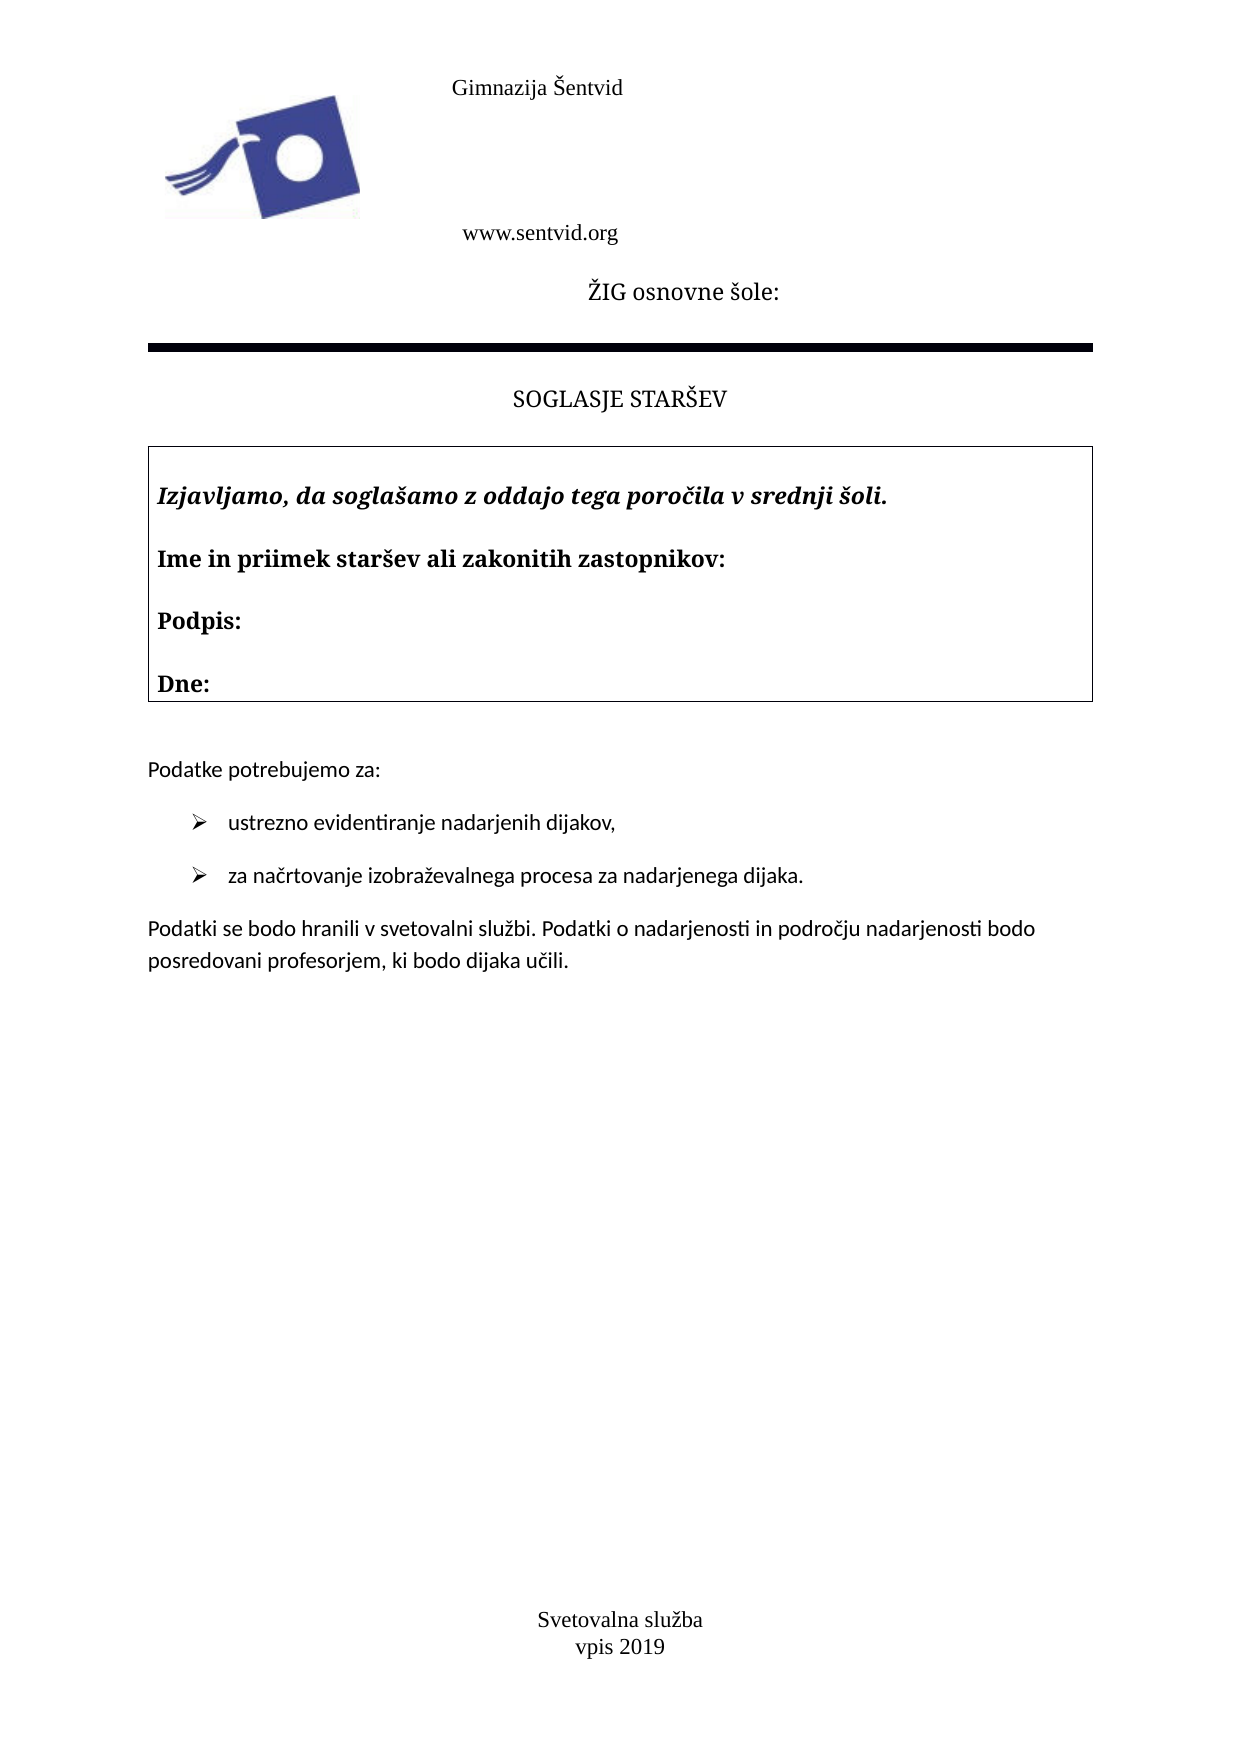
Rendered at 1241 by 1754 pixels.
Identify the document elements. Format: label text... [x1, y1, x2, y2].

list za načrtovanje izobraževalnega procesa za nadarjenega dijaka. [190, 861, 1093, 889]
text Izjavljamo, da soglašamo z oddajo tega poročila v srednji šoli. [149, 477, 1092, 512]
text Podatki se bodo hranili v svetovalni službi. Podatki o nadarjenosti in področju nadarjenosti bodo posredovani profesorjem, ki bodo dijaka učili. [148, 914, 1093, 974]
text Ime in priimek staršev ali zakonitih zastopnikov: [149, 540, 1092, 574]
text ŽIG osnovne šole: [148, 276, 1093, 307]
text Podatke potrebujemo za: [148, 755, 1093, 783]
text Podpis: [149, 602, 1092, 637]
text SOGLASJE STARŠEV [148, 383, 1093, 415]
text Dne: [149, 665, 1092, 701]
list ustrezno evidentiranje nadarjenih dijakov, [190, 808, 1093, 836]
